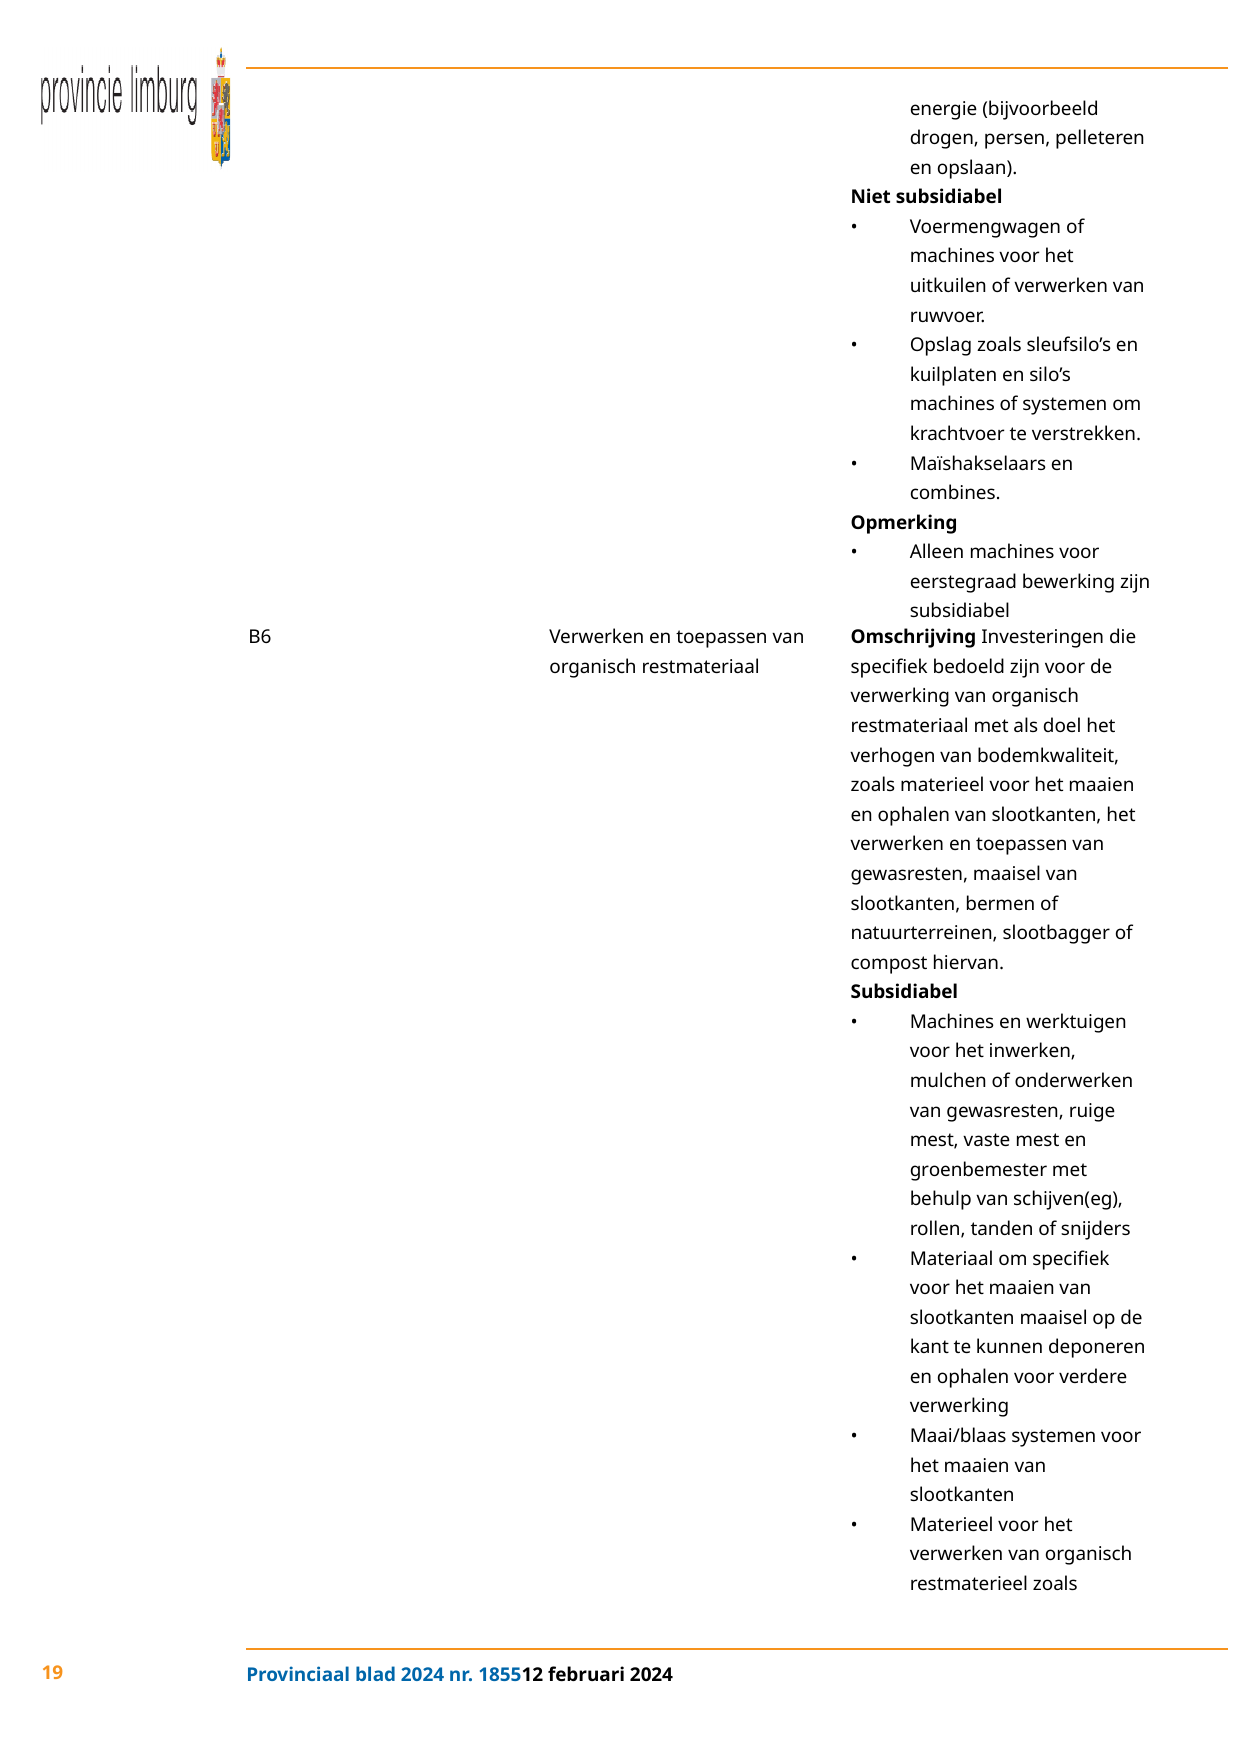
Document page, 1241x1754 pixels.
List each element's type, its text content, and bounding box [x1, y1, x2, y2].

table_cell energie (bijvoorbeeld drogen, persen, pelleteren en opslaan). Niet subsidiabel Voermengwagen of machines voor het uitkuilen of verwerken van ruwvoer. Opslag zoals sleufsilo’s en kuilplaten en silo’s machines of systemen om krachtvoer te verstrekken. Maïshakselaars en combines. Opmerking Alleen machines voor eerstegraad bewerking zijn subsidiabel [850, 95, 1152, 623]
table_cell B6 [248, 624, 549, 1596]
picture [41, 47, 231, 172]
table_cell [549, 95, 850, 623]
table_cell Verwerken en toepassen van organisch restmateriaal [549, 624, 850, 1596]
table_cell [248, 95, 549, 623]
table_cell Omschrijving Investeringen die specifiek bedoeld zijn voor de verwerking van organisch restmateriaal met als doel het verhogen van bodemkwaliteit, zoals materieel voor het maaien en ophalen van slootkanten, het verwerken en toepassen van gewasresten, maaisel van slootkanten, bermen of natuurterreinen, slootbagger of compost hiervan. Subsidiabel Machines en werktuigen voor het inwerken, mulchen of onderwerken van gewasresten, ruige mest, vaste mest en groenbemester met behulp van schijven(eg), rollen, tanden of snijders Materiaal om specifiek voor het maaien van slootkanten maaisel op de kant te kunnen deponeren en ophalen voor verdere verwerking Maai/blaas systemen voor het maaien van slootkanten Materieel voor het verwerken van organisch restmaterieel zoals [850, 624, 1152, 1596]
